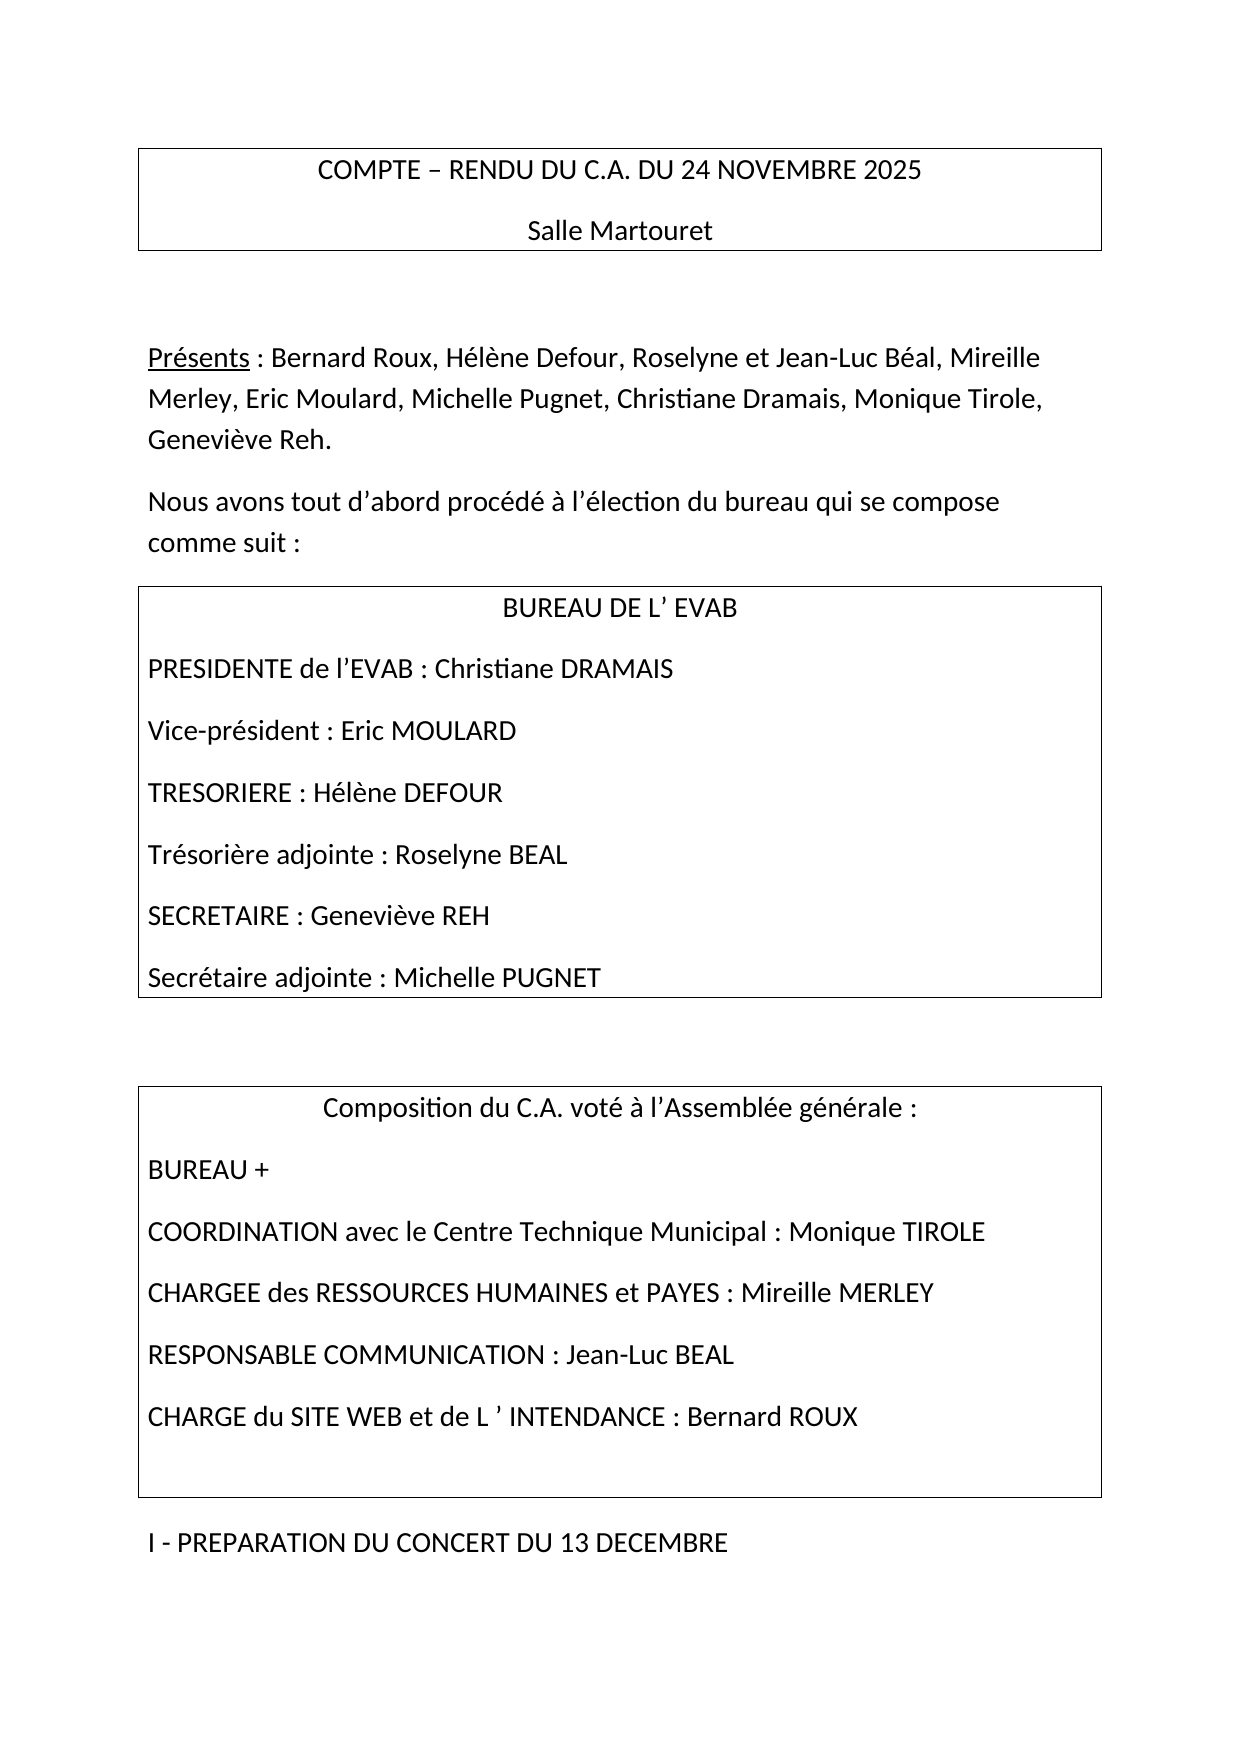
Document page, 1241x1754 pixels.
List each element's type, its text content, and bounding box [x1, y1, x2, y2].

text Secrétaire adjointe : Michelle PUGNET [139, 956, 1101, 997]
text SECRETAIRE : Geneviève REH [139, 894, 1101, 933]
text Nous avons tout d’abord procédé à l’élection du bureau qui se compose comme suit : [148, 483, 1093, 559]
text Présents : Bernard Roux, Hélène Defour, Roselyne et Jean-Luc Béal, Mireille Merley, Eric Moulard, Michelle Pugnet, Christiane Dramais, Monique Tirole, Geneviève Reh. [148, 339, 1093, 457]
text Salle Martouret [139, 209, 1101, 250]
text Vice-président : Eric MOULARD [139, 709, 1101, 748]
text BUREAU + [139, 1148, 1101, 1186]
text BUREAU DE L’ EVAB [139, 587, 1101, 624]
text CHARGE du SITE WEB et de L ’ INTENDANCE : Bernard ROUX [139, 1395, 1101, 1433]
text Composition du C.A. voté à l’Assemblée générale : [139, 1087, 1101, 1125]
text COMPTE – RENDU DU C.A. DU 24 NOVEMBRE 2025 [139, 149, 1101, 186]
text I - PREPARATION DU CONCERT DU 13 DECEMBRE [148, 1524, 1093, 1560]
text Trésorière adjointe : Roselyne BEAL [139, 833, 1101, 871]
text CHARGEE des RESSOURCES HUMAINES et PAYES : Mireille MERLEY [139, 1271, 1101, 1310]
text TRESORIERE : Hélène DEFOUR [139, 771, 1101, 809]
text PRESIDENTE de l’EVAB : Christiane DRAMAIS [139, 647, 1101, 686]
text COORDINATION avec le Centre Technique Municipal : Monique TIROLE [139, 1209, 1101, 1248]
text RESPONSABLE COMMUNICATION : Jean-Luc BEAL [139, 1333, 1101, 1372]
